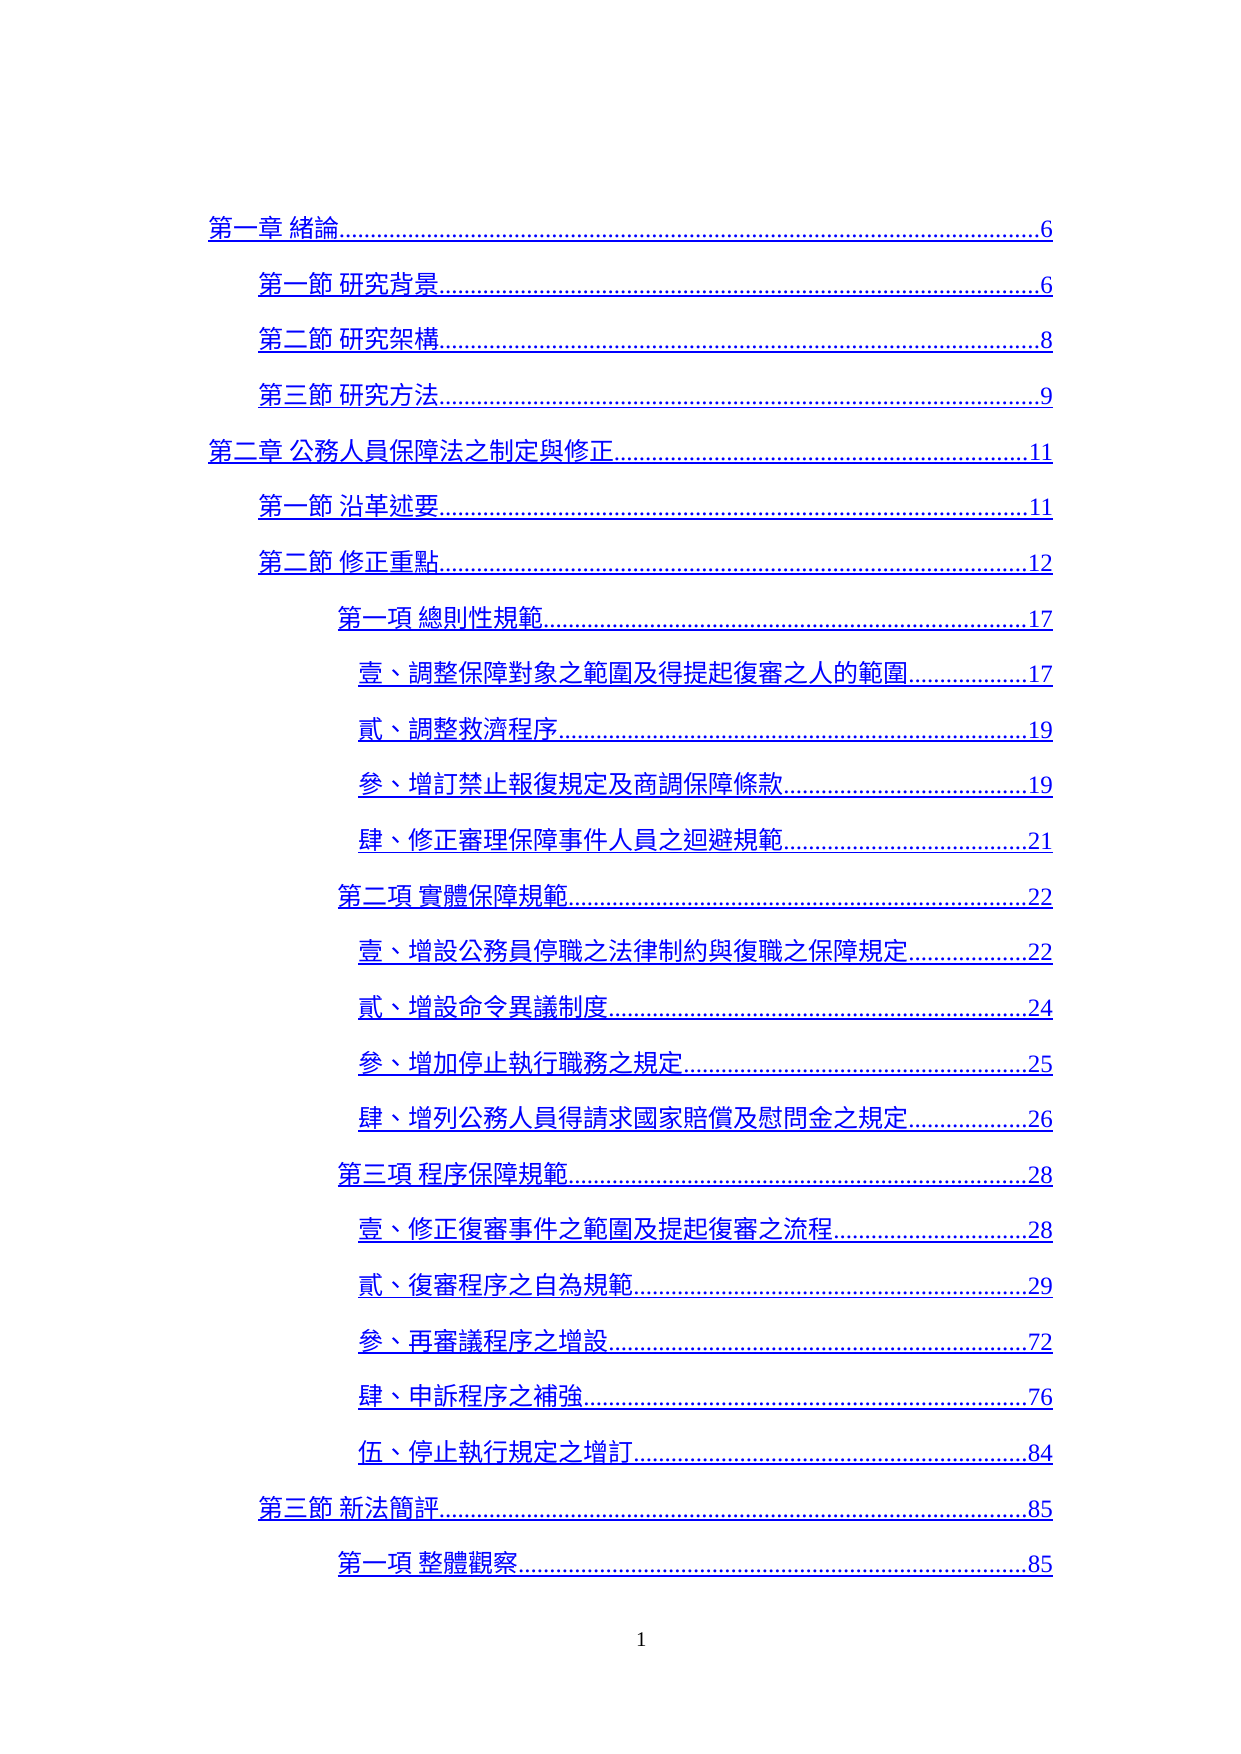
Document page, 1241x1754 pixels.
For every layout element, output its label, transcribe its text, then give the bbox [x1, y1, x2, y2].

text 第三節 新法簡評 85 [237, 1481, 1053, 1519]
text 貳、增設命令異議制度 24 [337, 981, 1053, 1018]
text 參、再審議程序之增設 72 [337, 1314, 1053, 1352]
text 壹、增設公務員停職之法律制約與復職之保障規定 22 [337, 925, 1053, 962]
text 第三項 程序保障規範 28 [337, 1147, 1053, 1185]
text 第二節 修正重點 12 [237, 536, 1053, 573]
text 第一項 整體觀察 85 [337, 1537, 1053, 1574]
text 第二項 實體保障規範 22 [337, 869, 1053, 907]
text 第一項 總則性規範 17 [337, 591, 1053, 629]
text 壹、調整保障對象之範圍及得提起復審之人的範圍 17 [337, 647, 1053, 684]
text 第一節 研究背景 6 [237, 257, 1053, 295]
text 壹、修正復審事件之範圍及提起復審之流程 28 [337, 1203, 1053, 1241]
text 肆、修正審理保障事件人員之迴避規範 21 [337, 814, 1053, 851]
text 肆、增列公務人員得請求國家賠償及慰問金之規定 26 [337, 1092, 1053, 1129]
text 參、增加停止執行職務之規定 25 [337, 1036, 1053, 1074]
text 貳、調整救濟程序 19 [337, 702, 1053, 740]
text 伍、停止執行規定之增訂 84 [337, 1426, 1053, 1463]
text 第三節 研究方法 9 [237, 369, 1053, 406]
text 第一節 沿革述要 11 [237, 480, 1053, 517]
text 第二章 公務人員保障法之制定與修正 11 [187, 424, 1053, 462]
text 肆、申訴程序之補強 76 [337, 1370, 1053, 1407]
text 第二節 研究架構 8 [237, 313, 1053, 351]
text 第一章 緒論 6 [187, 202, 1053, 239]
text 貳、復審程序之自為規範 29 [337, 1259, 1053, 1296]
text 參、增訂禁止報復規定及商調保障條款 19 [337, 758, 1053, 796]
